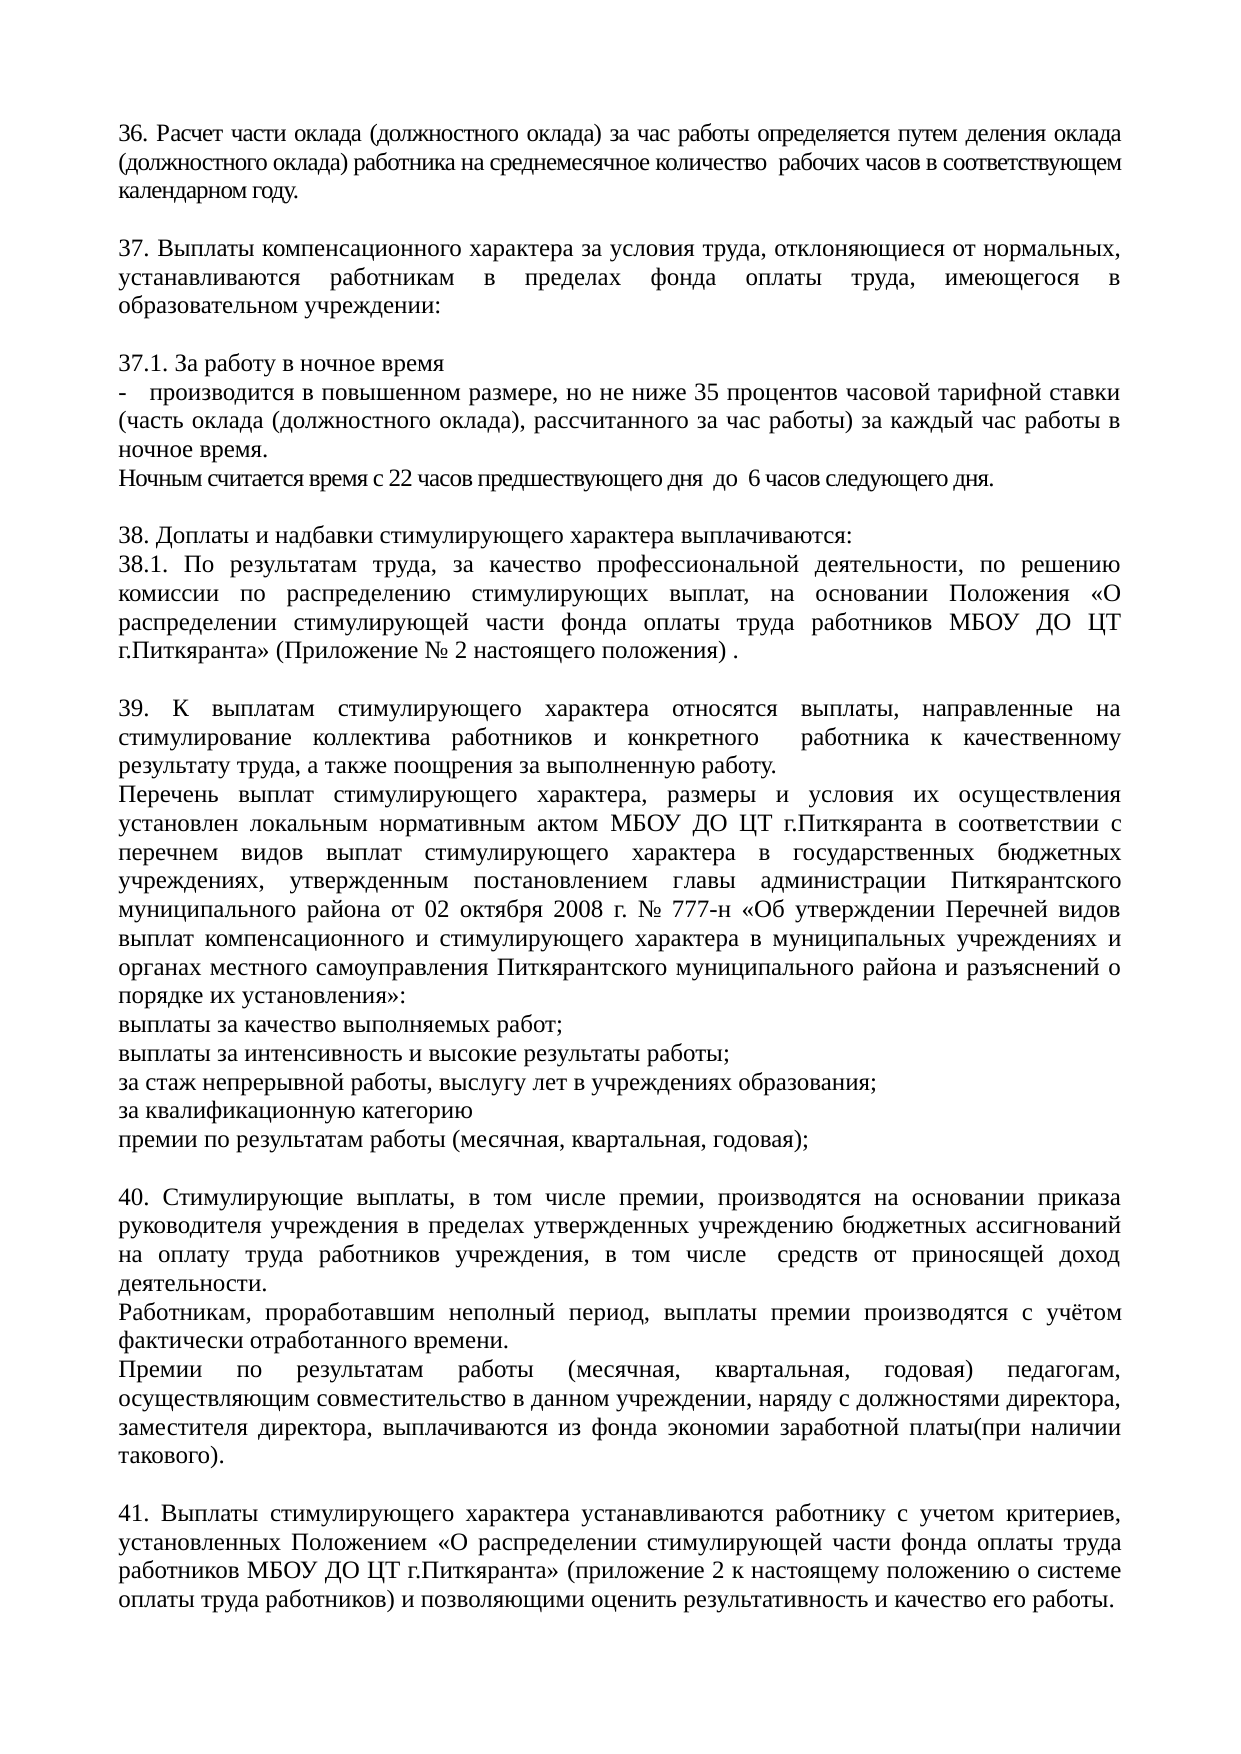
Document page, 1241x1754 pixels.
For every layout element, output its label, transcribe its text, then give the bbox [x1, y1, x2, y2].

text 41. Выплаты стимулирующего характера устанавливаются работнику с учетом критериев, установленных Положением «О распределении стимулирующей части фонда оплаты труда работников МБОУ ДО ЦТ г.Питкяранта» (приложение 2 к настоящему положению о системе оплаты труда работников) и позволяющими оценить результативность и качество его работы. [118, 1498, 1122, 1613]
text выплаты за интенсивность и высокие результаты работы; [118, 1038, 1122, 1067]
text 37. Выплаты компенсационного характера за условия труда, отклоняющиеся от нормальных, устанавливаются работникам в пределах фонда оплаты труда, имеющегося в образовательном учреждении: [118, 233, 1122, 319]
text - производится в повышенном размере, но не ниже 35 процентов часовой тарифной ставки (часть оклада (должностного оклада), рассчитанного за час работы) за каждый час работы в ночное время. [118, 377, 1122, 463]
text Работникам, проработавшим неполный период, выплаты премии производятся с учётом фактически отработанного времени. [118, 1297, 1122, 1354]
text выплаты за качество выполняемых работ; [118, 1009, 1122, 1038]
text Премии по результатам работы (месячная, квартальная, годовая) педагогам, осуществляющим совместительство в данном учреждении, наряду с должностями директора, заместителя директора, выплачиваются из фонда экономии заработной платы(при наличии такового). [118, 1354, 1122, 1469]
text 38.1. По результатам труда, за качество профессиональной деятельности, по решению комиссии по распределению стимулирующих выплат, на основании Положения «О распределении стимулирующей части фонда оплаты труда работников МБОУ ДО ЦТ г.Питкяранта» (Приложение № 2 настоящего положения) . [118, 549, 1122, 664]
text 36. Расчет части оклада (должностного оклада) за час работы определяется путем деления оклада (должностного оклада) работника на среднемесячное количество рабочих часов в соответствующем календарном году. [118, 118, 1122, 204]
text премии по результатам работы (месячная, квартальная, годовая); [118, 1124, 1122, 1153]
text Перечень выплат стимулирующего характера, размеры и условия их осуществления установлен локальным нормативным актом МБОУ ДО ЦТ г.Питкяранта в соответствии с перечнем видов выплат стимулирующего характера в государственных бюджетных учреждениях, утвержденным постановлением главы администрации Питкярантского муниципального района от 02 октября 2008 г. № 777-н «Об утверждении Перечней видов выплат компенсационного и стимулирующего характера в муниципальных учреждениях и органах местного самоуправления Питкярантского муниципального района и разъяснений о порядке их установления»: [118, 779, 1122, 1009]
text за квалификационную категорию [118, 1096, 1122, 1124]
text Ночным считается время с 22 часов предшествующего дня до 6 часов следующего дня. [118, 463, 1122, 492]
text за стаж непрерывной работы, выслугу лет в учреждениях образования; [118, 1067, 1122, 1096]
text 40. Стимулирующие выплаты, в том числе премии, производятся на основании приказа руководителя учреждения в пределах утвержденных учреждению бюджетных ассигнований на оплату труда работников учреждения, в том числе средств от приносящей доход деятельности. [118, 1182, 1122, 1297]
text 38. Доплаты и надбавки стимулирующего характера выплачиваются: [118, 521, 1122, 549]
text 39. К выплатам стимулирующего характера относятся выплаты, направленные на стимулирование коллектива работников и конкретного работника к качественному результату труда, а также поощрения за выполненную работу. [118, 693, 1122, 779]
text 37.1. За работу в ночное время [118, 348, 1122, 377]
